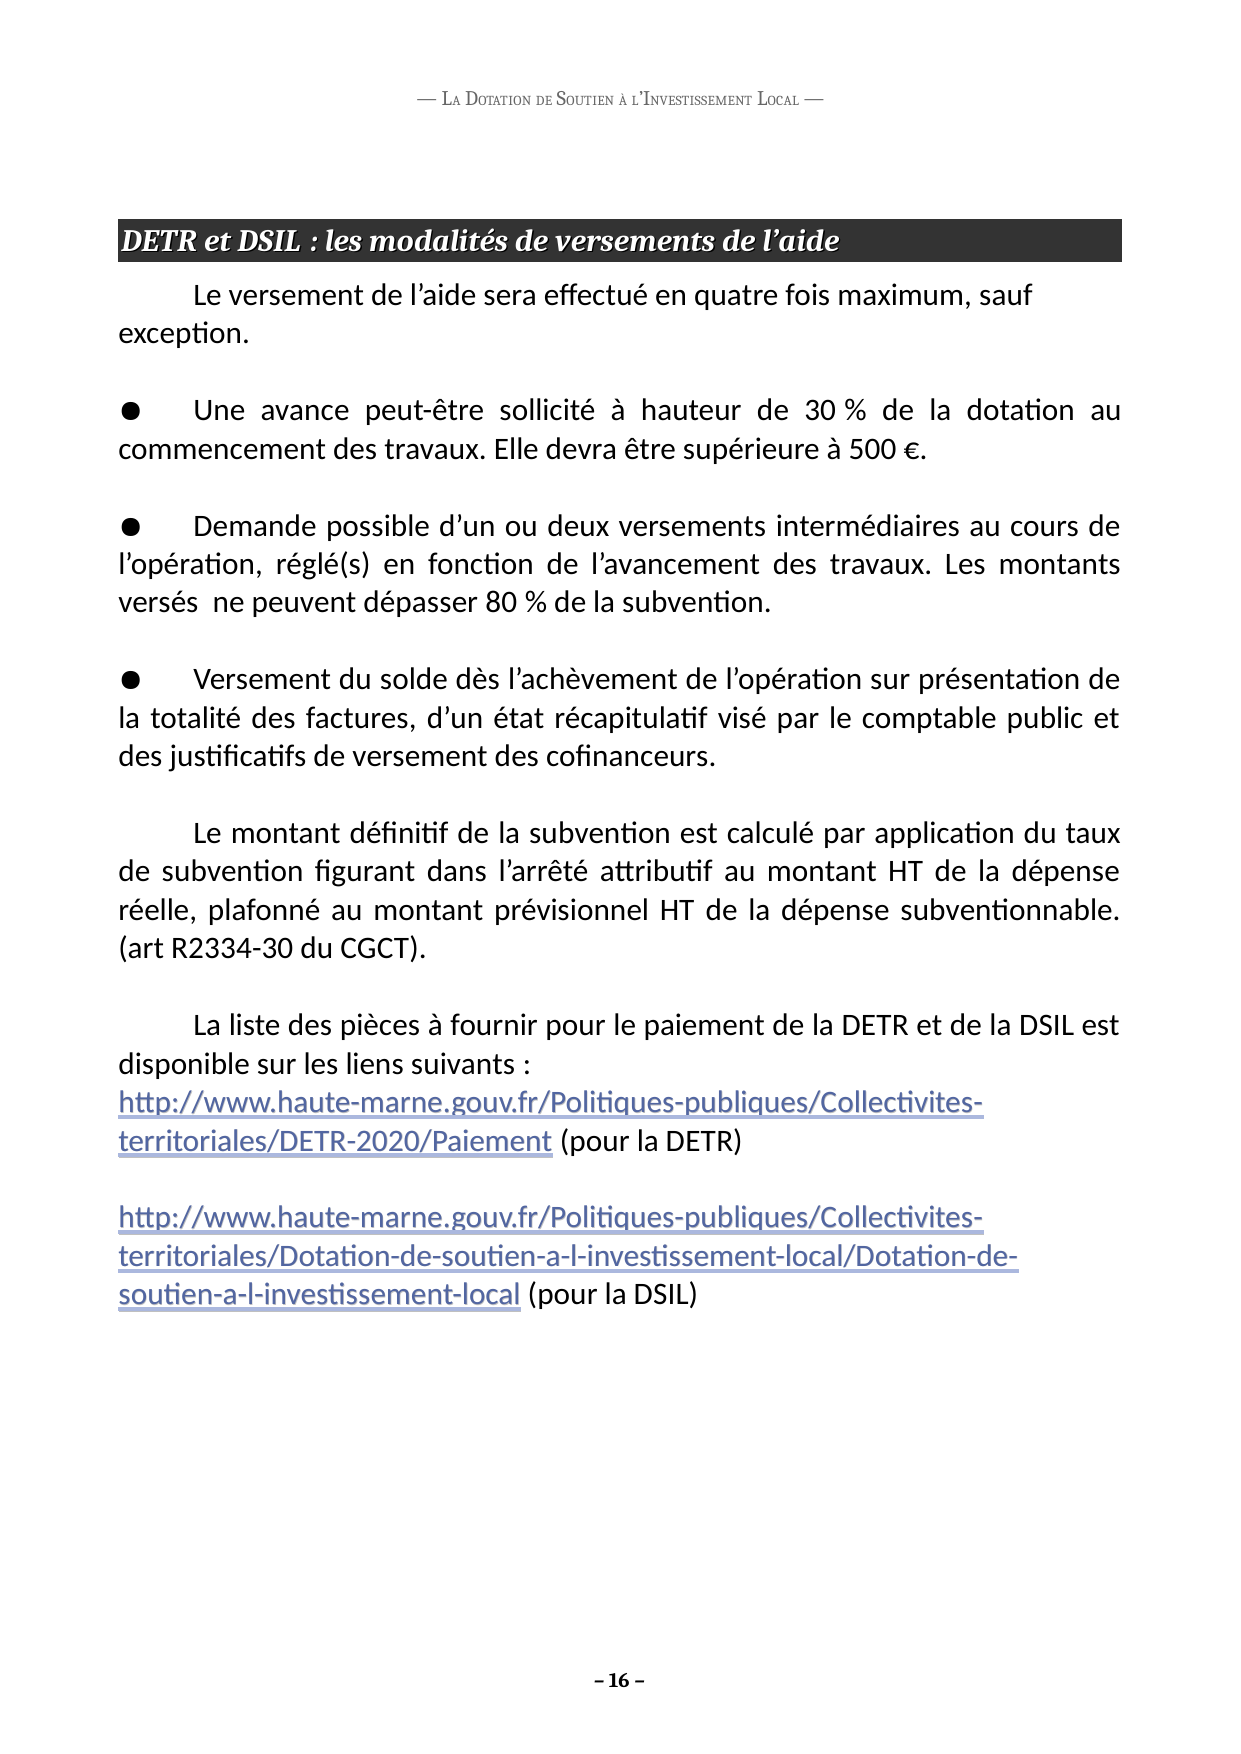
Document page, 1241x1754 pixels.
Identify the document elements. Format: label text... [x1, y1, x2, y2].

list Versement du solde dès l’achèvement de l’opération sur présentation de la totalité des factures, d’un état récapitulatif visé par le comptable public et des justificatifs de versement des cofinanceurs. [118, 659, 1122, 774]
text http://www.haute-marne.gouv.fr/Politiques-publiques/Collectivites-territoriales/DETR-2020/Paiement (pour la DETR) [118, 1082, 1122, 1159]
text Le versement de l’aide sera effectué en quatre fois maximum, sauf exception. [118, 275, 1122, 352]
text La liste des pièces à fournir pour le paiement de la DETR et de la DSIL est disponible sur les liens suivants : [118, 1005, 1122, 1082]
text Le montant définitif de la subvention est calculé par application du taux de subvention figurant dans l’arrêté attributif au montant HT de la dépense réelle, plafonné au montant prévisionnel HT de la dépense subventionnable. (art R2334-30 du CGCT). [118, 813, 1122, 967]
list Une avance peut-être sollicité à hauteur de 30 % de la dotation au commencement des travaux. Elle devra être supérieure à 500 €. [118, 390, 1122, 467]
text http://www.haute-marne.gouv.fr/Politiques-publiques/Collectivites-territoriales/Dotation-de-soutien-a-l-investissement-local/Dotation-de-soutien-a-l-investissement-local (pour la DSIL) [118, 1197, 1122, 1313]
list Demande possible d’un ou deux versements intermédiaires au cours de l’opération, réglé(s) en fonction de l’avancement des travaux. Les montants versés ne peuvent dépasser 80 % de la subvention. [118, 505, 1122, 621]
subtitle DETR et DSIL : les modalités de versements de l’aide [118, 219, 1122, 262]
